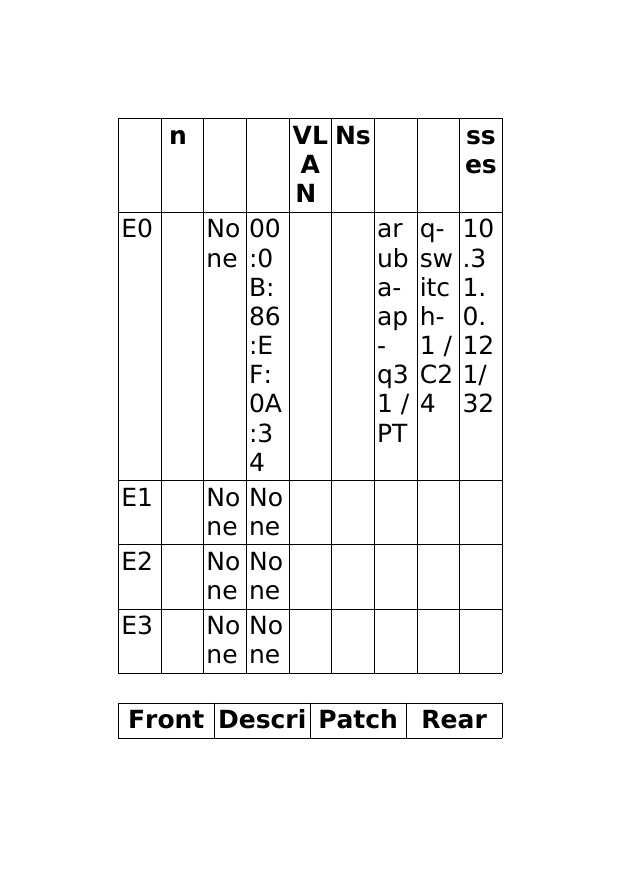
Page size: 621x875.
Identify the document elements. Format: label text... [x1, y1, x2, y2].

table_cell [290, 481, 331, 544]
table_cell None [204, 610, 246, 673]
table_header sses [460, 119, 502, 212]
table_cell None [247, 545, 289, 608]
table_cell [162, 610, 203, 673]
table_cell [460, 610, 502, 673]
table_cell q-switch-1 / C24 [418, 213, 459, 480]
table_cell [290, 610, 331, 673]
table_cell [418, 545, 459, 608]
table_cell [375, 481, 417, 544]
table_cell None [247, 481, 289, 544]
table_header [375, 119, 417, 212]
table_cell None [204, 213, 246, 480]
table_cell [332, 610, 374, 673]
table_header [119, 119, 161, 212]
table_cell 10.31.0.121/32 [460, 213, 502, 480]
table_cell [162, 213, 203, 480]
table_cell None [247, 610, 289, 673]
table_header Patch [311, 704, 406, 738]
table_header Rear [407, 704, 502, 738]
table_cell [290, 213, 331, 480]
table_cell [290, 545, 331, 608]
table_cell [418, 610, 459, 673]
table_cell [162, 481, 203, 544]
table_header [247, 119, 289, 212]
table_cell [375, 610, 417, 673]
table_cell [375, 545, 417, 608]
table_header n [162, 119, 203, 212]
table_cell 00:0B:86:EF:0A:34 [247, 213, 289, 480]
table_cell E2 [119, 545, 161, 608]
table_cell [162, 545, 203, 608]
table_cell [332, 481, 374, 544]
table_cell [332, 545, 374, 608]
table_cell aruba-ap-q31 / PT [375, 213, 417, 480]
table_cell E1 [119, 481, 161, 544]
table_cell [460, 481, 502, 544]
table_header Front [119, 704, 214, 738]
table_cell None [204, 545, 246, 608]
table_cell [460, 545, 502, 608]
table_header Descri [215, 704, 310, 738]
table_cell E3 [119, 610, 161, 673]
table_cell None [204, 481, 246, 544]
table_header Ns [332, 119, 374, 212]
table_header [204, 119, 246, 212]
table_header [418, 119, 459, 212]
table_cell E0 [119, 213, 161, 480]
table_cell [418, 481, 459, 544]
table_cell [332, 213, 374, 480]
table_header VLAN [290, 119, 331, 212]
